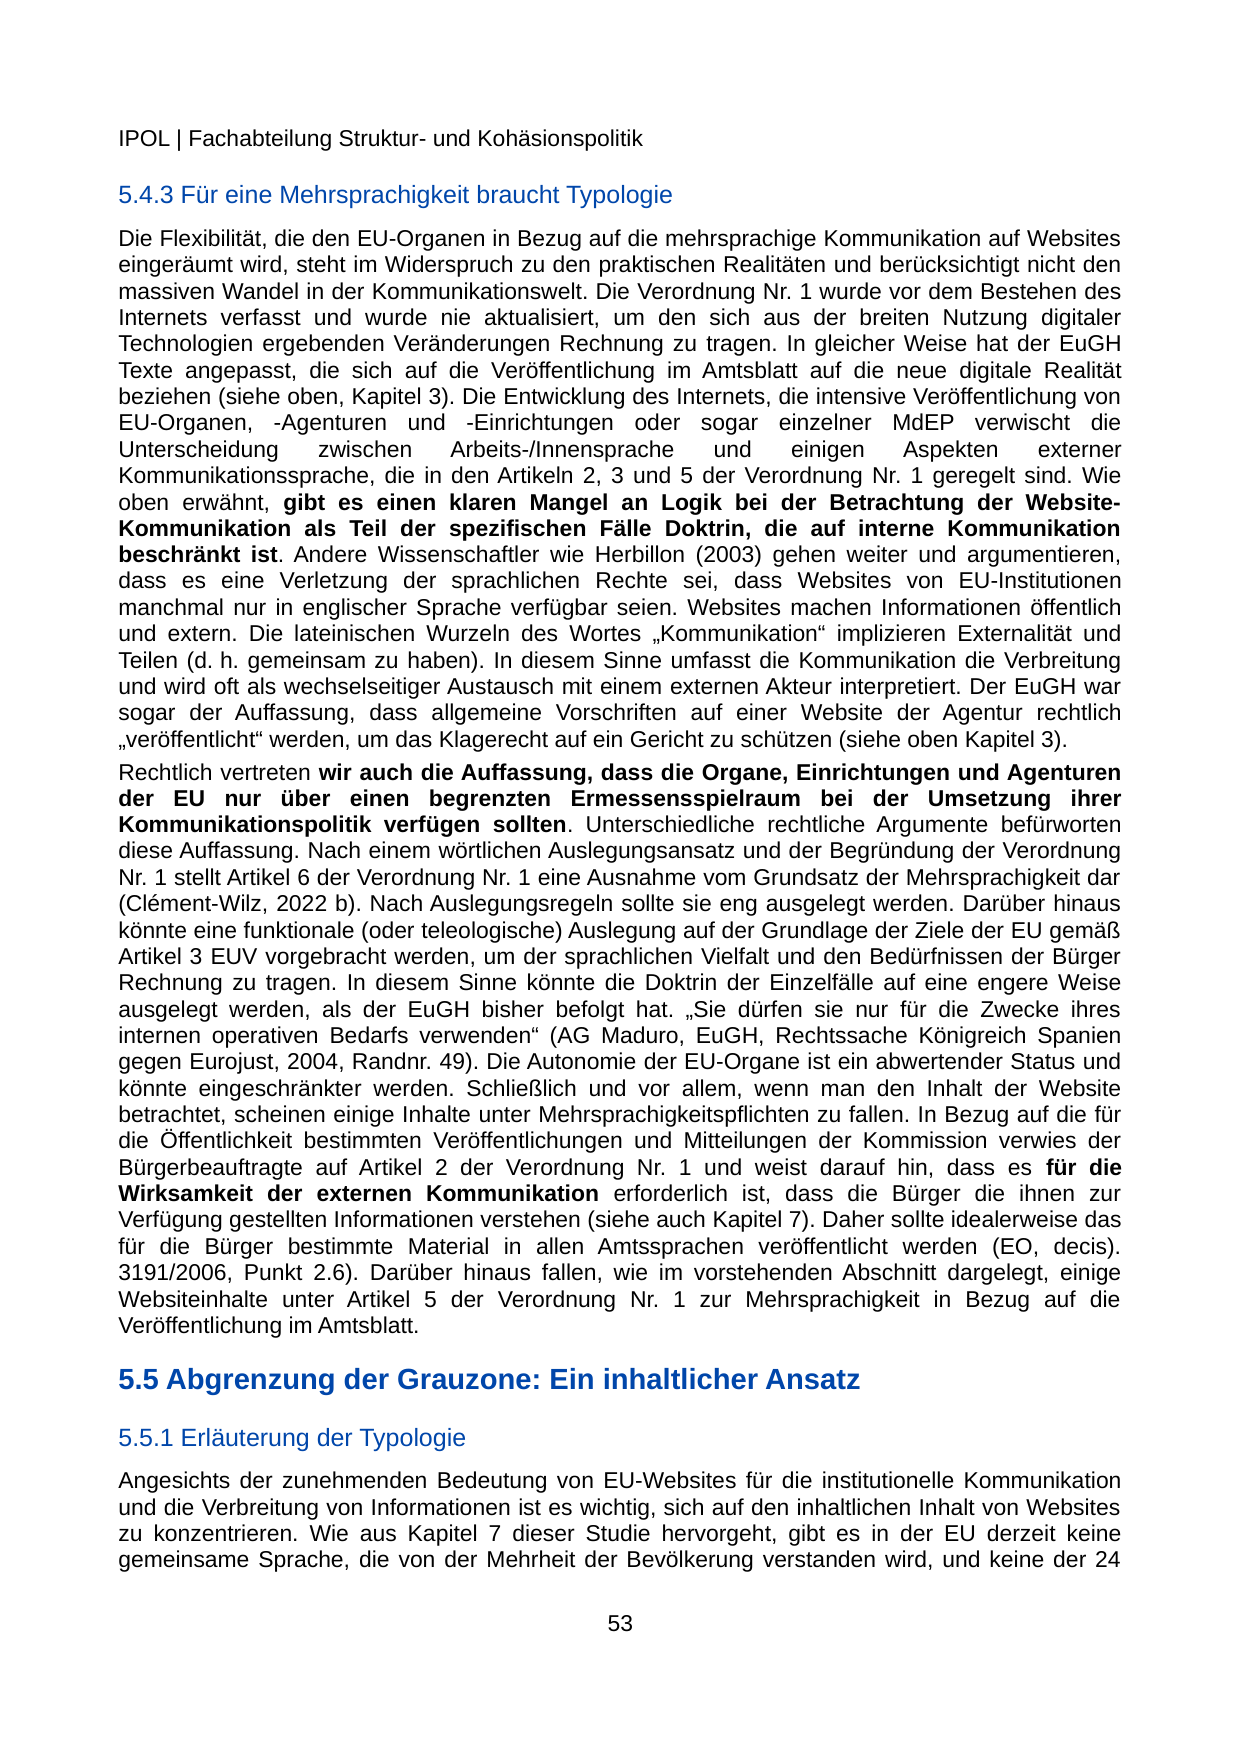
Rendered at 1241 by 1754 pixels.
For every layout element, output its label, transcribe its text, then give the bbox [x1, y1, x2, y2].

subtitle 5.5 Abgrenzung der Grauzone: Ein inhaltlicher Ansatz [118, 1362, 1122, 1396]
subtitle 5.4.3 Für eine Mehrsprachigkeit braucht Typologie [118, 180, 1122, 209]
text Angesichts der zunehmenden Bedeutung von EU-Websites für die institutionelle Kommunikation und die Verbreitung von Informationen ist es wichtig, sich auf den inhaltlichen Inhalt von Websites zu konzentrieren. Wie aus Kapitel 7 dieser Studie hervorgeht, gibt es in der EU derzeit keine gemeinsame Sprache, die von der Mehrheit der Bevölkerung verstanden wird, und keine der 24 [118, 1467, 1122, 1573]
text Die Flexibilität, die den EU-Organen in Bezug auf die mehrsprachige Kommunikation auf Websites eingeräumt wird, steht im Widerspruch zu den praktischen Realitäten und berücksichtigt nicht den massiven Wandel in der Kommunikationswelt. Die Verordnung Nr. 1 wurde vor dem Bestehen des Internets verfasst und wurde nie aktualisiert, um den sich aus der breiten Nutzung digitaler Technologien ergebenden Veränderungen Rechnung zu tragen. In gleicher Weise hat der EuGH Texte angepasst, die sich auf die Veröffentlichung im Amtsblatt auf die neue digitale Realität beziehen (siehe oben, Kapitel 3). Die Entwicklung des Internets, die intensive Veröffentlichung von EU-Organen, -Agenturen und -Einrichtungen oder sogar einzelner MdEP verwischt die Unterscheidung zwischen Arbeits-/Innensprache und einigen Aspekten externer Kommunikationssprache, die in den Artikeln 2, 3 und 5 der Verordnung Nr. 1 geregelt sind. Wie oben erwähnt, gibt es einen klaren Mangel an Logik bei der Betrachtung der Website-Kommunikation als Teil der spezifischen Fälle Doktrin, die auf interne Kommunikation beschränkt ist. Andere Wissenschaftler wie Herbillon (2003) gehen weiter und argumentieren, dass es eine Verletzung der sprachlichen Rechte sei, dass Websites von EU-Institutionen manchmal nur in englischer Sprache verfügbar seien. Websites machen Informationen öffentlich und extern. Die lateinischen Wurzeln des Wortes „Kommunikation“ implizieren Externalität und Teilen (d. h. gemeinsam zu haben). In diesem Sinne umfasst die Kommunikation die Verbreitung und wird oft als wechselseitiger Austausch mit einem externen Akteur interpretiert. Der EuGH war sogar der Auffassung, dass allgemeine Vorschriften auf einer Website der Agentur rechtlich „veröffentlicht“ werden, um das Klagerecht auf ein Gericht zu schützen (siehe oben Kapitel 3). [118, 225, 1122, 752]
text Rechtlich vertreten wir auch die Auffassung, dass die Organe, Einrichtungen und Agenturen der EU nur über einen begrenzten Ermessensspielraum bei der Umsetzung ihrer Kommunikationspolitik verfügen sollten. Unterschiedliche rechtliche Argumente befürworten diese Auffassung. Nach einem wörtlichen Auslegungsansatz und der Begründung der Verordnung Nr. 1 stellt Artikel 6 der Verordnung Nr. 1 eine Ausnahme vom Grundsatz der Mehrsprachigkeit dar (Clément-Wilz, 2022 b). Nach Auslegungsregeln sollte sie eng ausgelegt werden. Darüber hinaus könnte eine funktionale (oder teleologische) Auslegung auf der Grundlage der Ziele der EU gemäß Artikel 3 EUV vorgebracht werden, um der sprachlichen Vielfalt und den Bedürfnissen der Bürger Rechnung zu tragen. In diesem Sinne könnte die Doktrin der Einzelfälle auf eine engere Weise ausgelegt werden, als der EuGH bisher befolgt hat. „Sie dürfen sie nur für die Zwecke ihres internen operativen Bedarfs verwenden“ (AG Maduro, EuGH, Rechtssache Königreich Spanien gegen Eurojust, 2004, Randnr. 49). Die Autonomie der EU-Organe ist ein abwertender Status und könnte eingeschränkter werden. Schließlich und vor allem, wenn man den Inhalt der Website betrachtet, scheinen einige Inhalte unter Mehrsprachigkeitspflichten zu fallen. In Bezug auf die für die Öffentlichkeit bestimmten Veröffentlichungen und Mitteilungen der Kommission verwies der Bürgerbeauftragte auf Artikel 2 der Verordnung Nr. 1 und weist darauf hin, dass es für die Wirksamkeit der externen Kommunikation erforderlich ist, dass die Bürger die ihnen zur Verfügung gestellten Informationen verstehen (siehe auch Kapitel 7). Daher sollte idealerweise das für die Bürger bestimmte Material in allen Amtssprachen veröffentlicht werden (EO, decis). 3191/2006, Punkt 2.6). Darüber hinaus fallen, wie im vorstehenden Abschnitt dargelegt, einige Websiteinhalte unter Artikel 5 der Verordnung Nr. 1 zur Mehrsprachigkeit in Bezug auf die Veröffentlichung im Amtsblatt. [118, 758, 1122, 1338]
subtitle 5.5.1 Erläuterung der Typologie [118, 1423, 1122, 1452]
